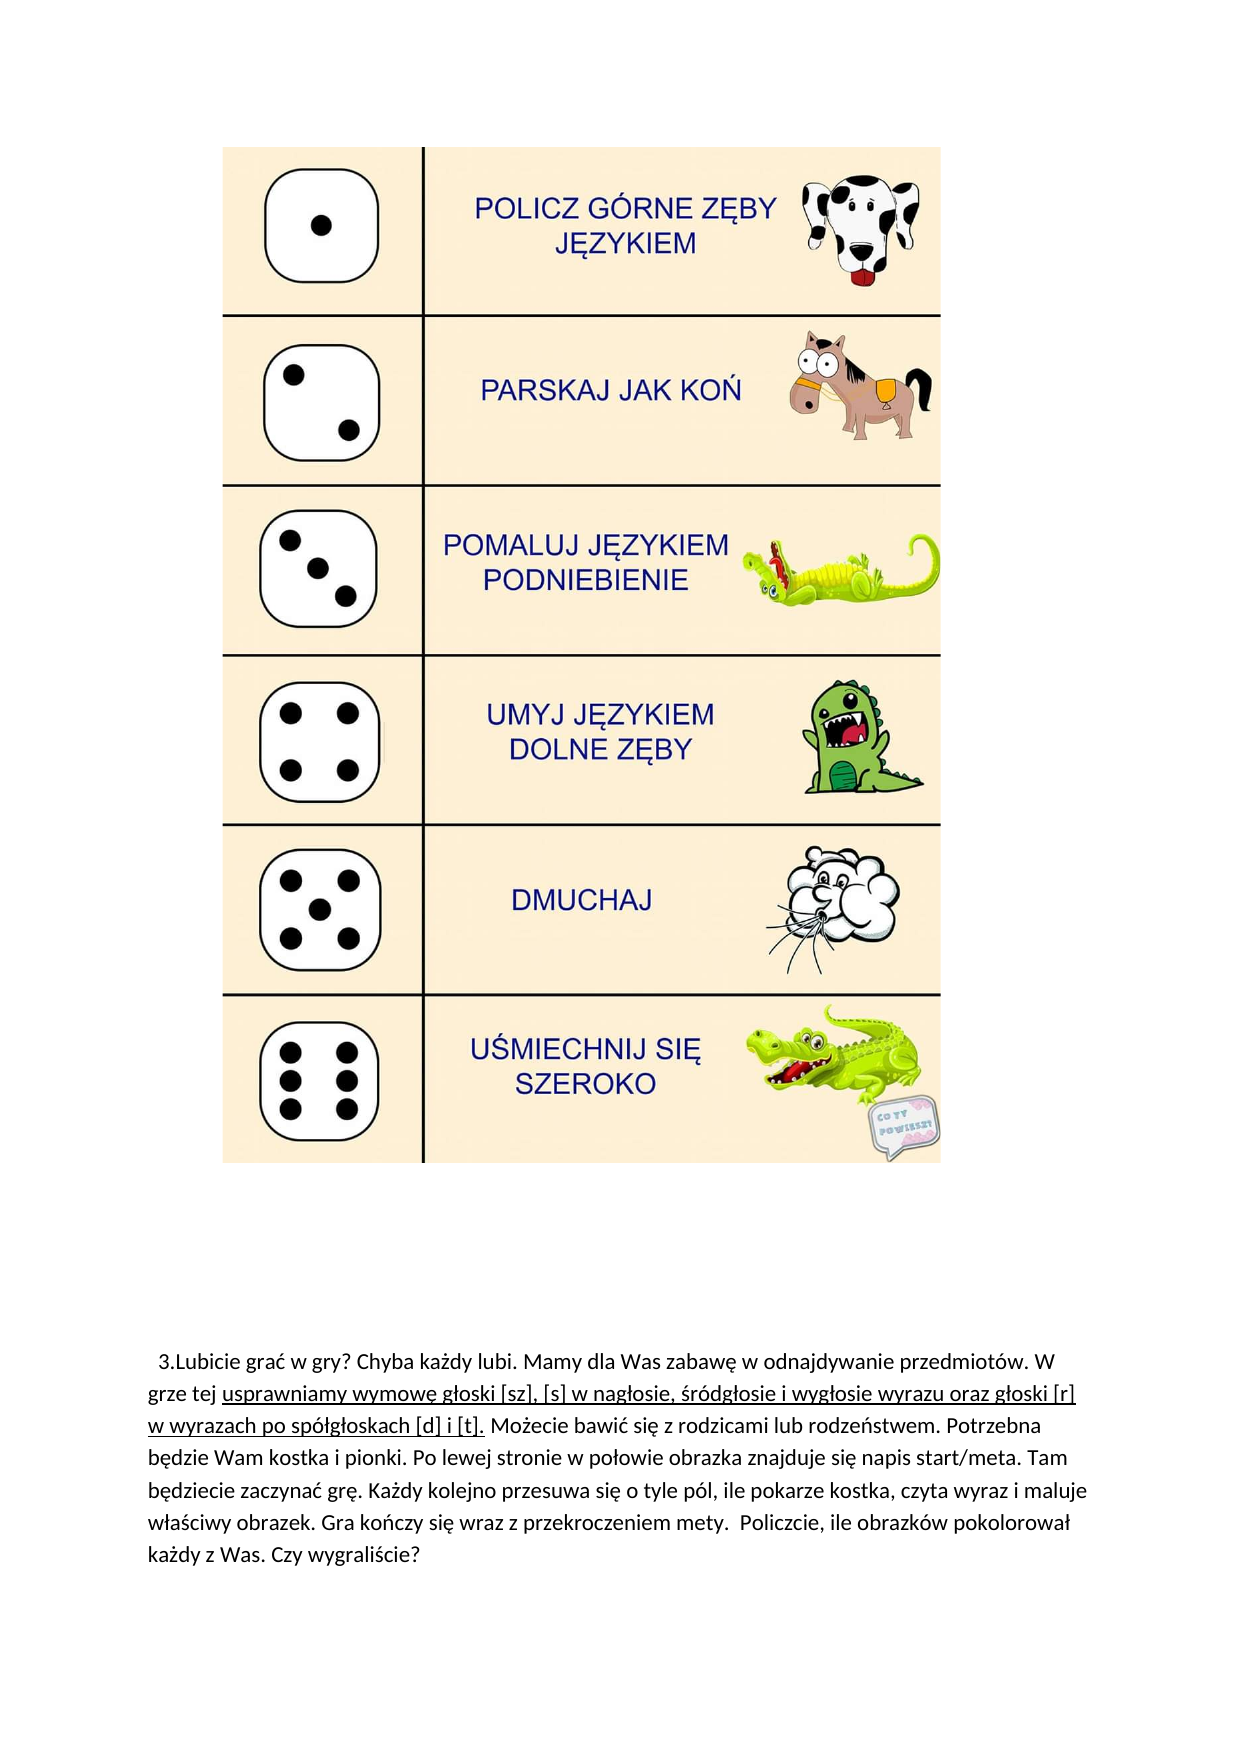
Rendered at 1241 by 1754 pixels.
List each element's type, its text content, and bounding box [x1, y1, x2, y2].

text 3.Lubicie grać w gry? Chyba każdy lubi. Mamy dla Was zabawę w odnajdywanie przedmiotów. W grze tej usprawniamy wymowę głoski [sz], [s] w nagłosie, śródgłosie i wygłosie wyrazu oraz głoski [r] w wyrazach po spółgłoskach [d] i [t]. Możecie bawić się z rodzicami lub rodzeństwem. Potrzebna będzie Wam kostka i pionki. Po lewej stronie w połowie obrazka znajduje się napis start/meta. Tam będziecie zaczynać grę. Każdy kolejno przesuwa się o tyle pól, ile pokarze kostka, czyta wyraz i maluje właściwy obrazek. Gra kończy się wraz z przekroczeniem mety. Policzcie, ile obrazków pokolorował każdy z Was. Czy wygraliście? [148, 1347, 1093, 1568]
picture [222, 147, 941, 1163]
